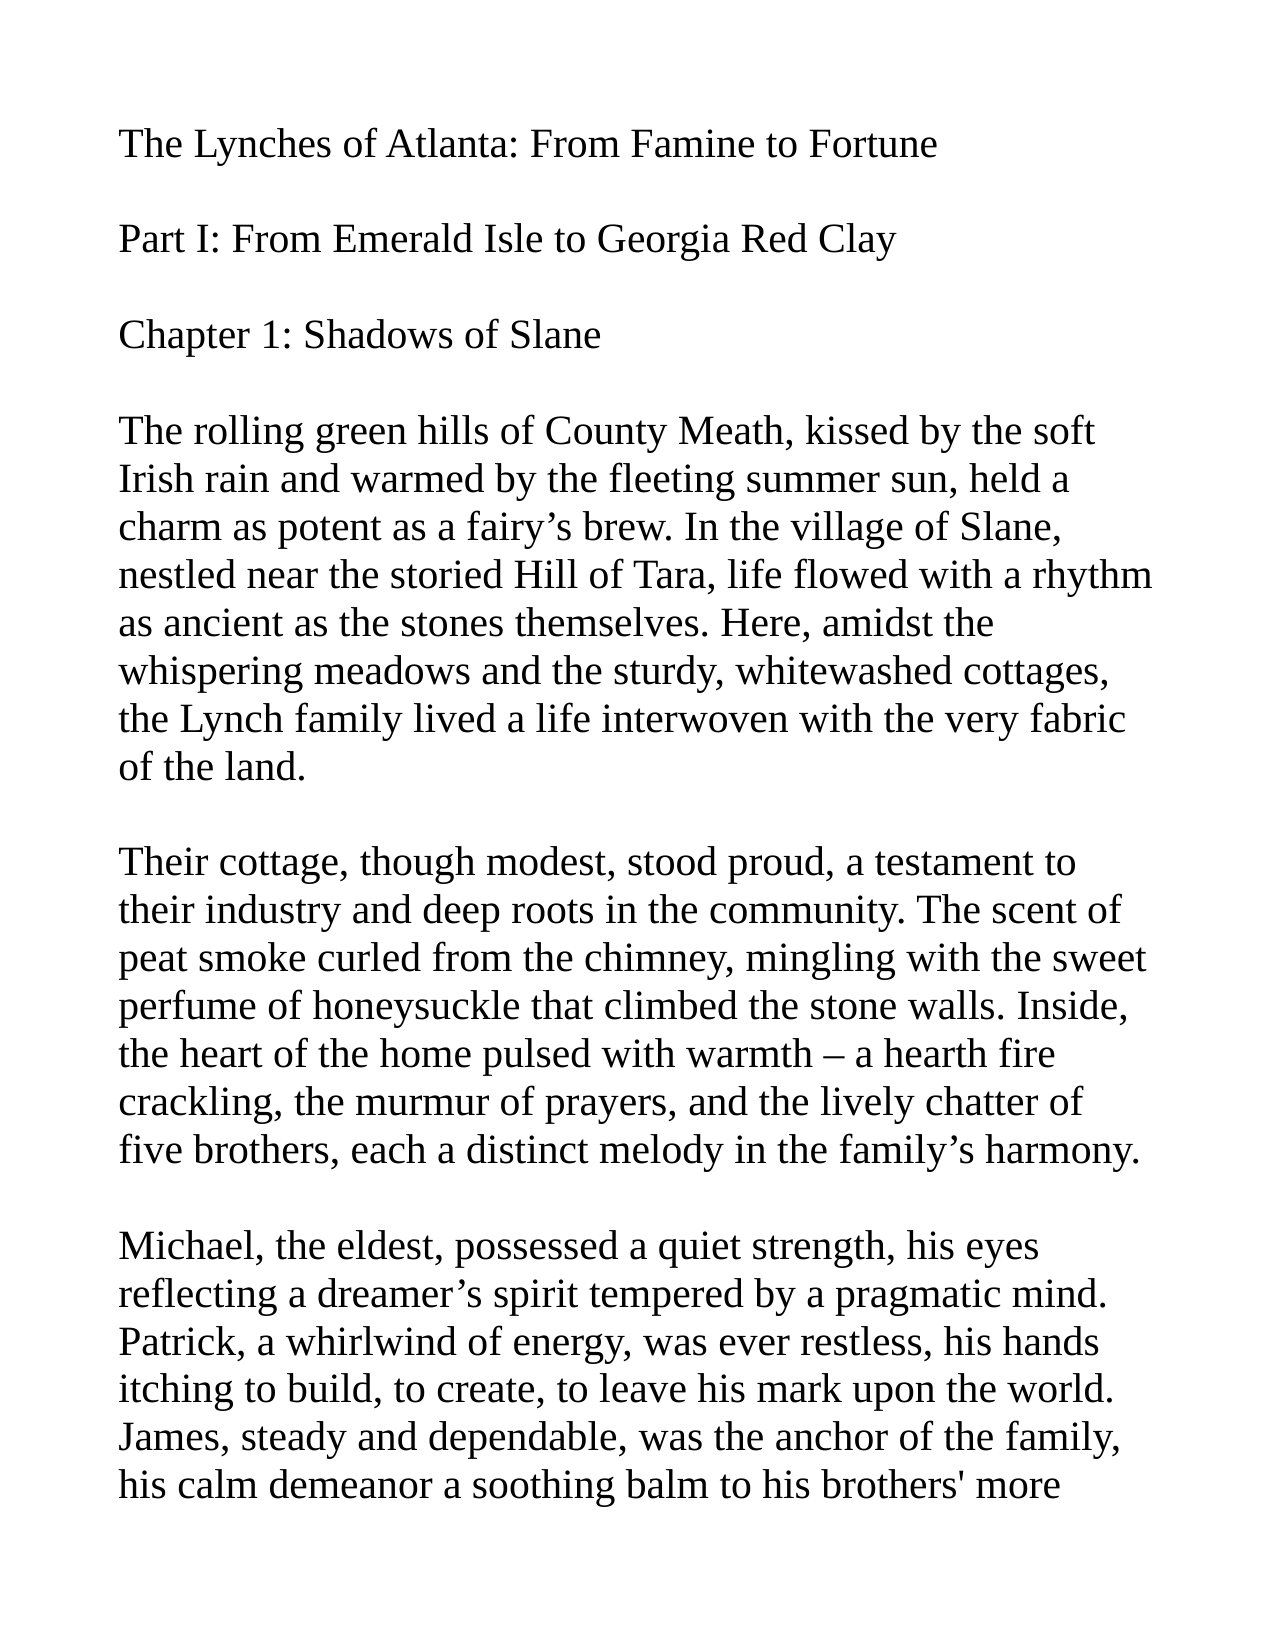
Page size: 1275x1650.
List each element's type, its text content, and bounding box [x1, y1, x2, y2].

text Michael, the eldest, possessed a quiet strength, his eyes reflecting a dreamer’s spirit tempered by a pragmatic mind. Patrick, a whirlwind of energy, was ever restless, his hands itching to build, to create, to leave his mark upon the world. James, steady and dependable, was the anchor of the family, his calm demeanor a soothing balm to his brothers' more [118, 1220, 1157, 1508]
text Chapter 1: Shadows of Slane [118, 310, 1157, 358]
text The rolling green hills of County Meath, kissed by the soft Irish rain and warmed by the fleeting summer sun, held a charm as potent as a fairy’s brew. In the village of Slane, nestled near the storied Hill of Tara, life flowed with a rhythm as ancient as the stones themselves. Here, amidst the whispering meadows and the sturdy, whitewashed cottages, the Lynch family lived a life interwoven with the very fabric of the land. [118, 406, 1157, 789]
text Part I: From Emerald Isle to Georgia Red Clay [118, 166, 1157, 310]
text The Lynches of Atlanta: From Famine to Fortune [118, 118, 1157, 166]
text Their cottage, though modest, stood proud, a testament to their industry and deep roots in the community. The scent of peat smoke curled from the chimney, mingling with the sweet perfume of honeysuckle that climbed the stone walls. Inside, the heart of the home pulsed with warmth – a hearth fire crackling, the murmur of prayers, and the lively chatter of five brothers, each a distinct melody in the family’s harmony. [118, 837, 1157, 1172]
